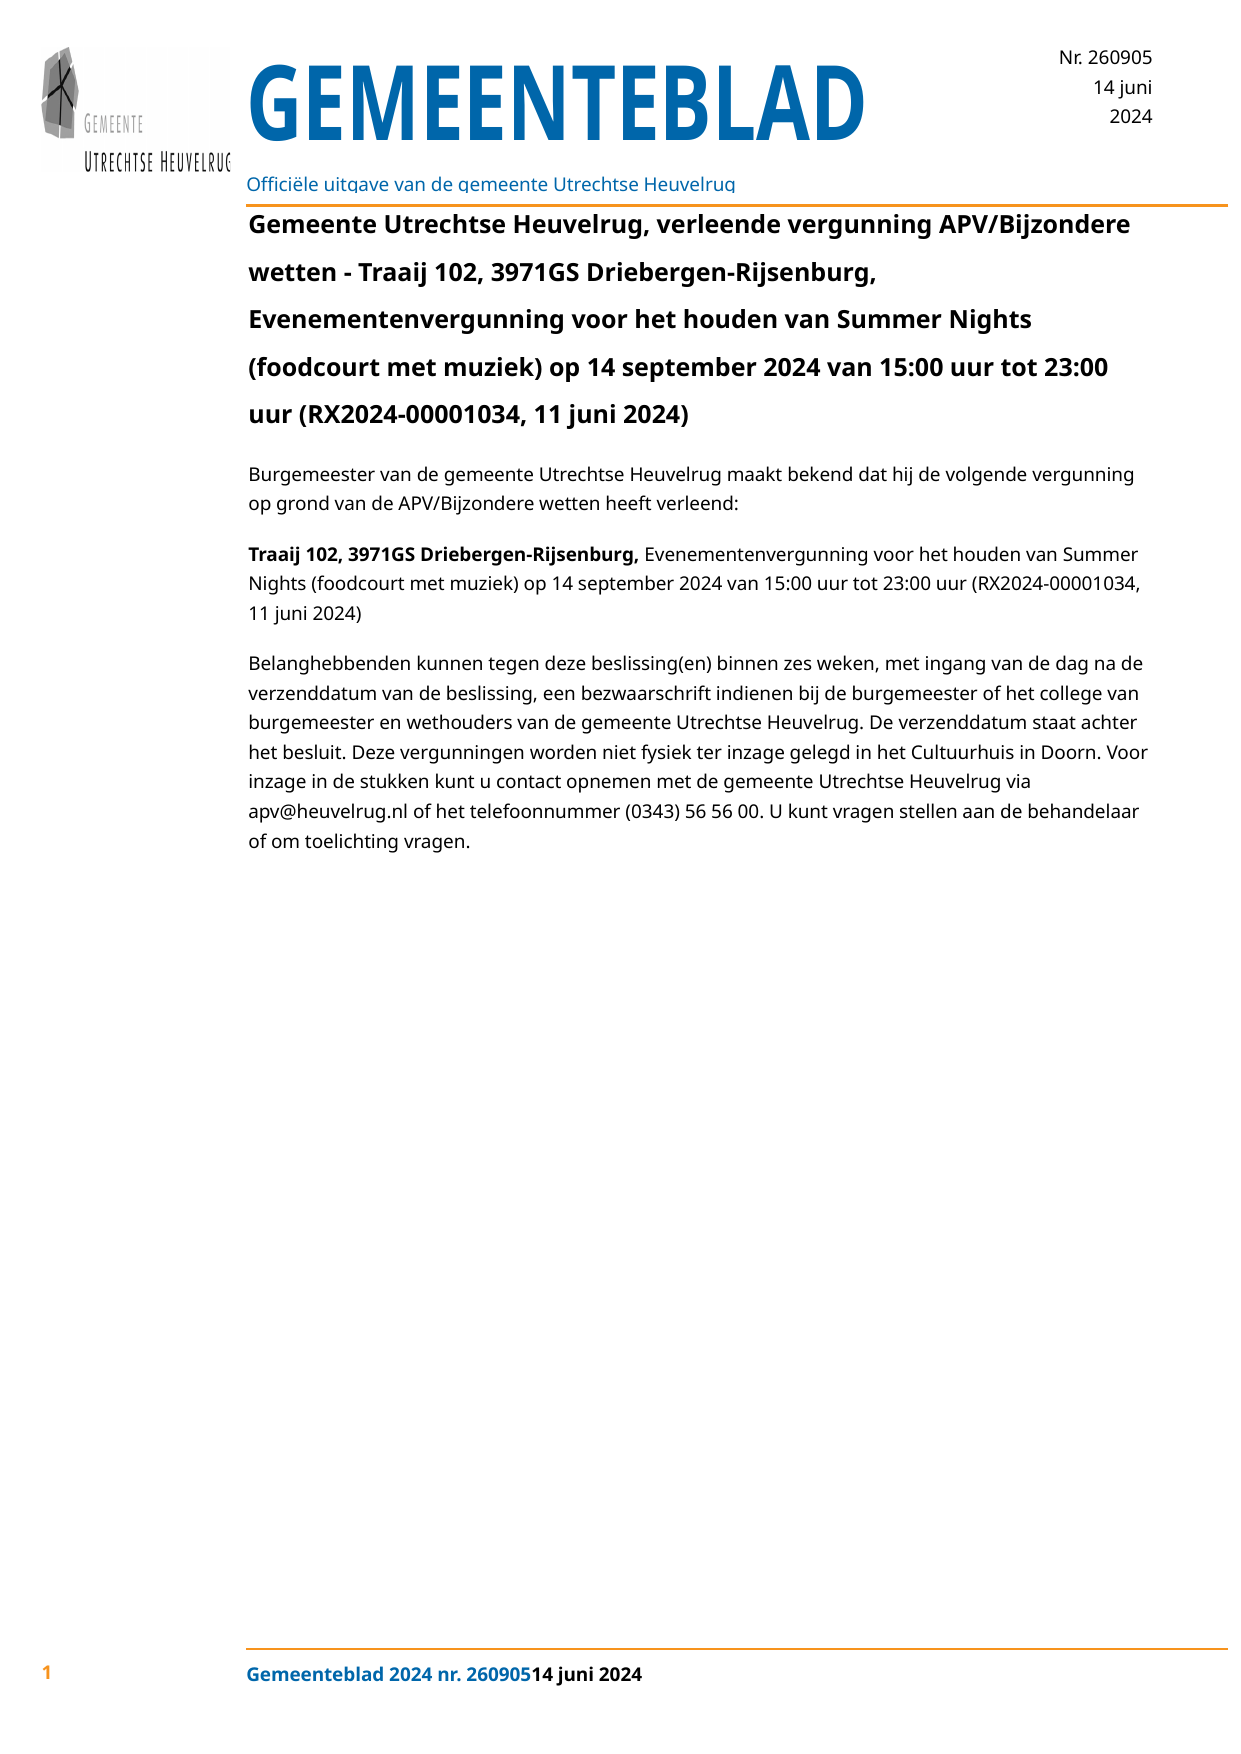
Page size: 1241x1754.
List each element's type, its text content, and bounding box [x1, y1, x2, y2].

text Gemeente Utrechtse Heuvelrug, verleende vergunning APV/Bijzondere wetten - Traaij 102, 3971GS Driebergen-Rijsenburg, Evenementenvergunning voor het houden van Summer Nights (foodcourt met muziek) op 14 september 2024 van 15:00 uur tot 23:00 uur (RX2024-00001034, 11 juni 2024) [248, 207, 1152, 431]
picture [41, 47, 231, 172]
text Belanghebbenden kunnen tegen deze beslissing(en) binnen zes weken, met ingang van de dag na de verzenddatum van de beslissing, een bezwaarschrift indienen bij de burgemeester of het college van burgemeester en wethouders van de gemeente Utrechtse Heuvelrug. De verzenddatum staat achter het besluit. Deze vergunningen worden niet fysiek ter inzage gelegd in het Cultuurhuis in Doorn. Voor inzage in de stukken kunt u contact opnemen met de gemeente Utrechtse Heuvelrug via apv@heuvelrug.nl of het telefoonnummer (0343) 56 56 00. U kunt vragen stellen aan de behandelaar of om toelichting vragen. [248, 650, 1152, 853]
text Traaij 102, 3971GS Driebergen-Rijsenburg, Evenementenvergunning voor het houden van Summer Nights (foodcourt met muziek) op 14 september 2024 van 15:00 uur tot 23:00 uur (RX2024-00001034, 11 juni 2024) [248, 541, 1152, 626]
text Burgemeester van de gemeente Utrechtse Heuvelrug maakt bekend dat hij de volgende vergunning op grond van de APV/Bijzondere wetten heeft verleend: [248, 461, 1152, 516]
